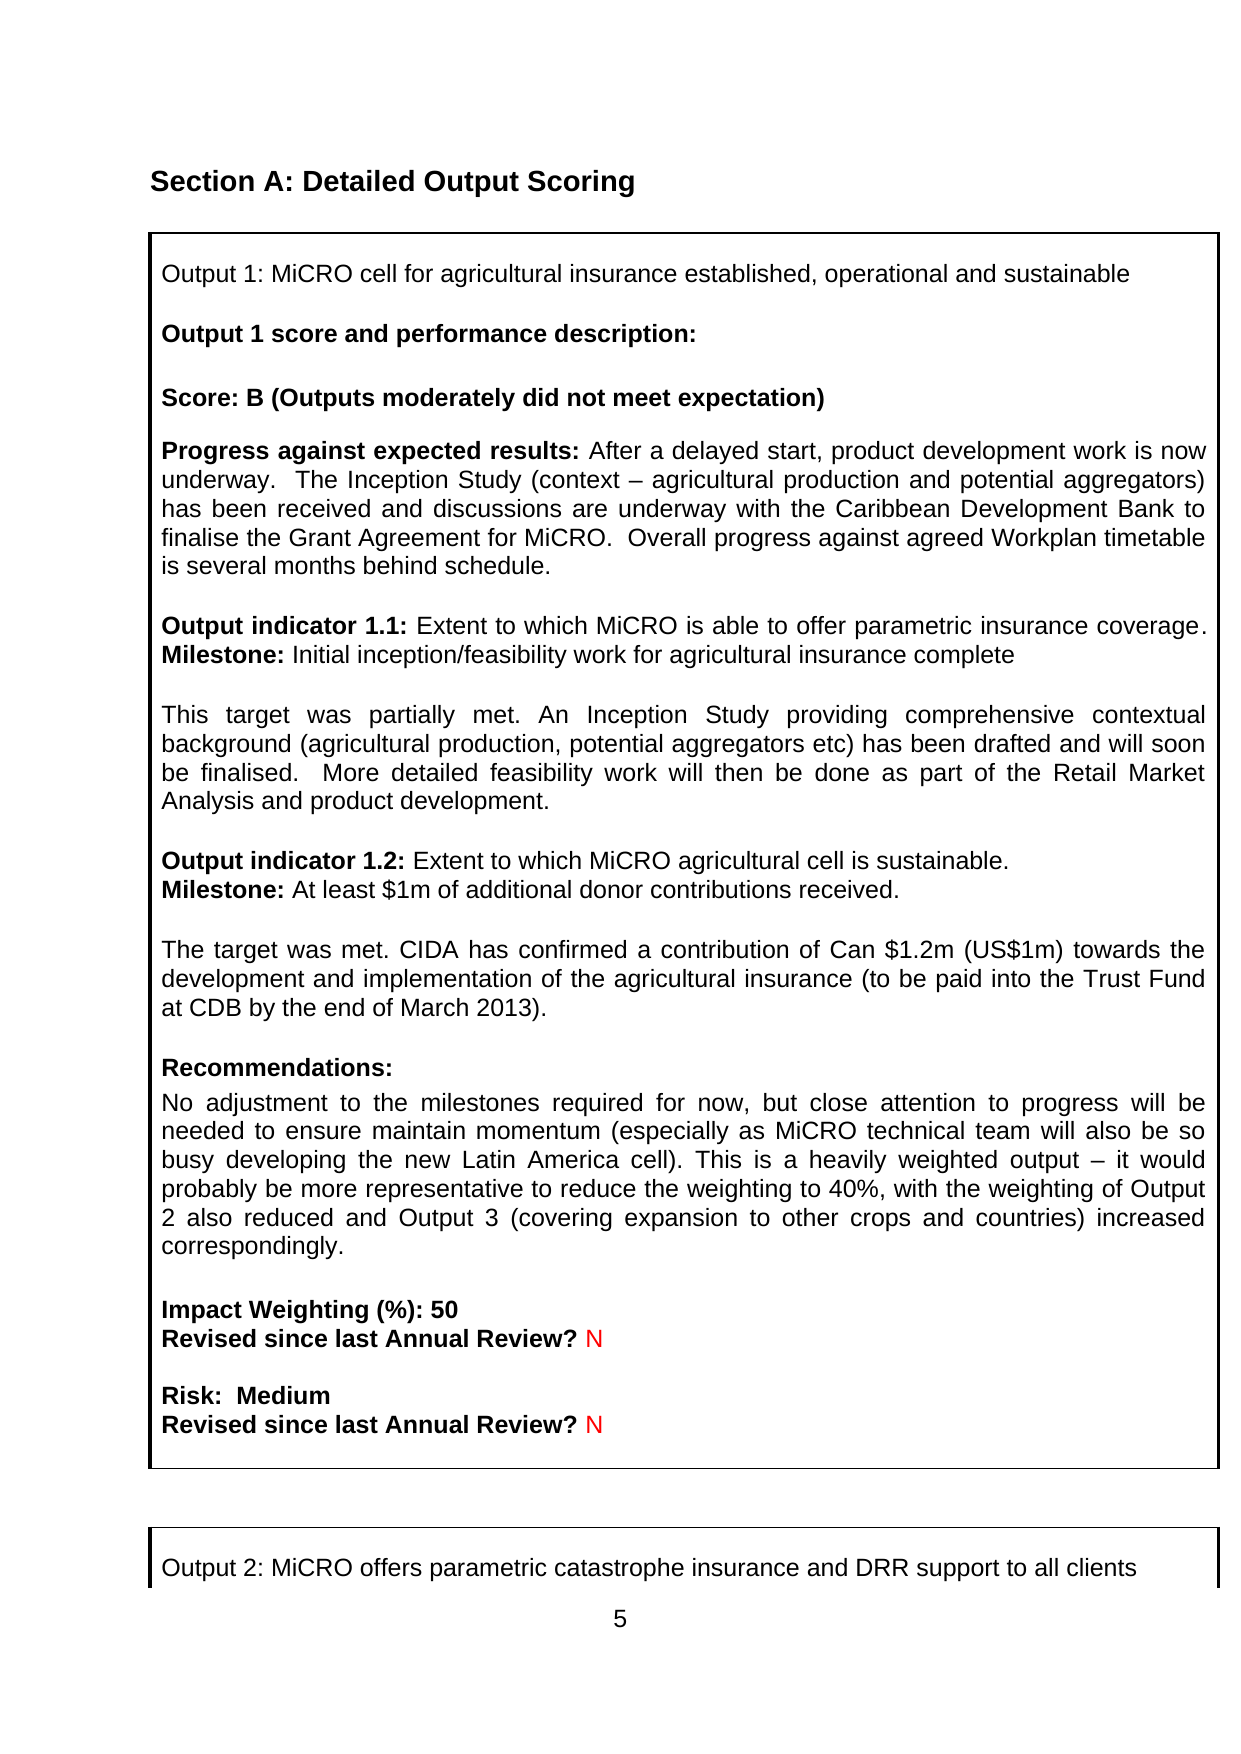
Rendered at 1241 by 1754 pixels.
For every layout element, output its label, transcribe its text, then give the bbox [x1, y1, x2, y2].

table_header Output 1: MiCRO cell for agricultural insurance established, operational and sustainable [152, 234, 1217, 294]
table_cell Recommendations: No adjustment to the milestones required for now, but close attention to progress will be needed to ensure maintain momentum (especially as MiCRO technical team will also be so busy developing the new Latin America cell). This is a heavily weighted output – it would probably be more representative to reduce the weighting to 40%, with the weighting of Output 2 also reduced and Output 3 (covering expansion to other crops and countries) increased correspondingly. Impact Weighting (%): 50 Revised since last Annual Review? N Risk: Medium Revised since last Annual Review? N [152, 1028, 1217, 1467]
subtitle Section A: Detailed Output Scoring [150, 164, 1090, 197]
table_cell Output 1 score and performance description: Score: B (Outputs moderately did not meet expectation) Progress against expected results: After a delayed start, product development work is now underway. The Inception Study (context – agricultural production and potential aggregators) has been received and discussions are underway with the Caribbean Development Bank to finalise the Grant Agreement for MiCRO. Overall progress against agreed Workplan timetable is several months behind schedule. Output indicator 1.1: Extent to which MiCRO is able to offer parametric insurance coverage. Milestone: Initial inception/feasibility work for agricultural insurance complete This target was partially met. An Inception Study providing comprehensive contextual background (agricultural production, potential aggregators etc) has been drafted and will soon be finalised. More detailed feasibility work will then be done as part of the Retail Market Analysis and product development. Output indicator 1.2: Extent to which MiCRO agricultural cell is sustainable. Milestone: At least $1m of additional donor contributions received. The target was met. CIDA has confirmed a contribution of Can $1.2m (US$1m) towards the development and implementation of the agricultural insurance (to be paid into the Trust Fund at CDB by the end of March 2013). [152, 294, 1217, 1027]
table_header Output 2: MiCRO offers parametric catastrophe insurance and DRR support to all clients [152, 1528, 1217, 1588]
